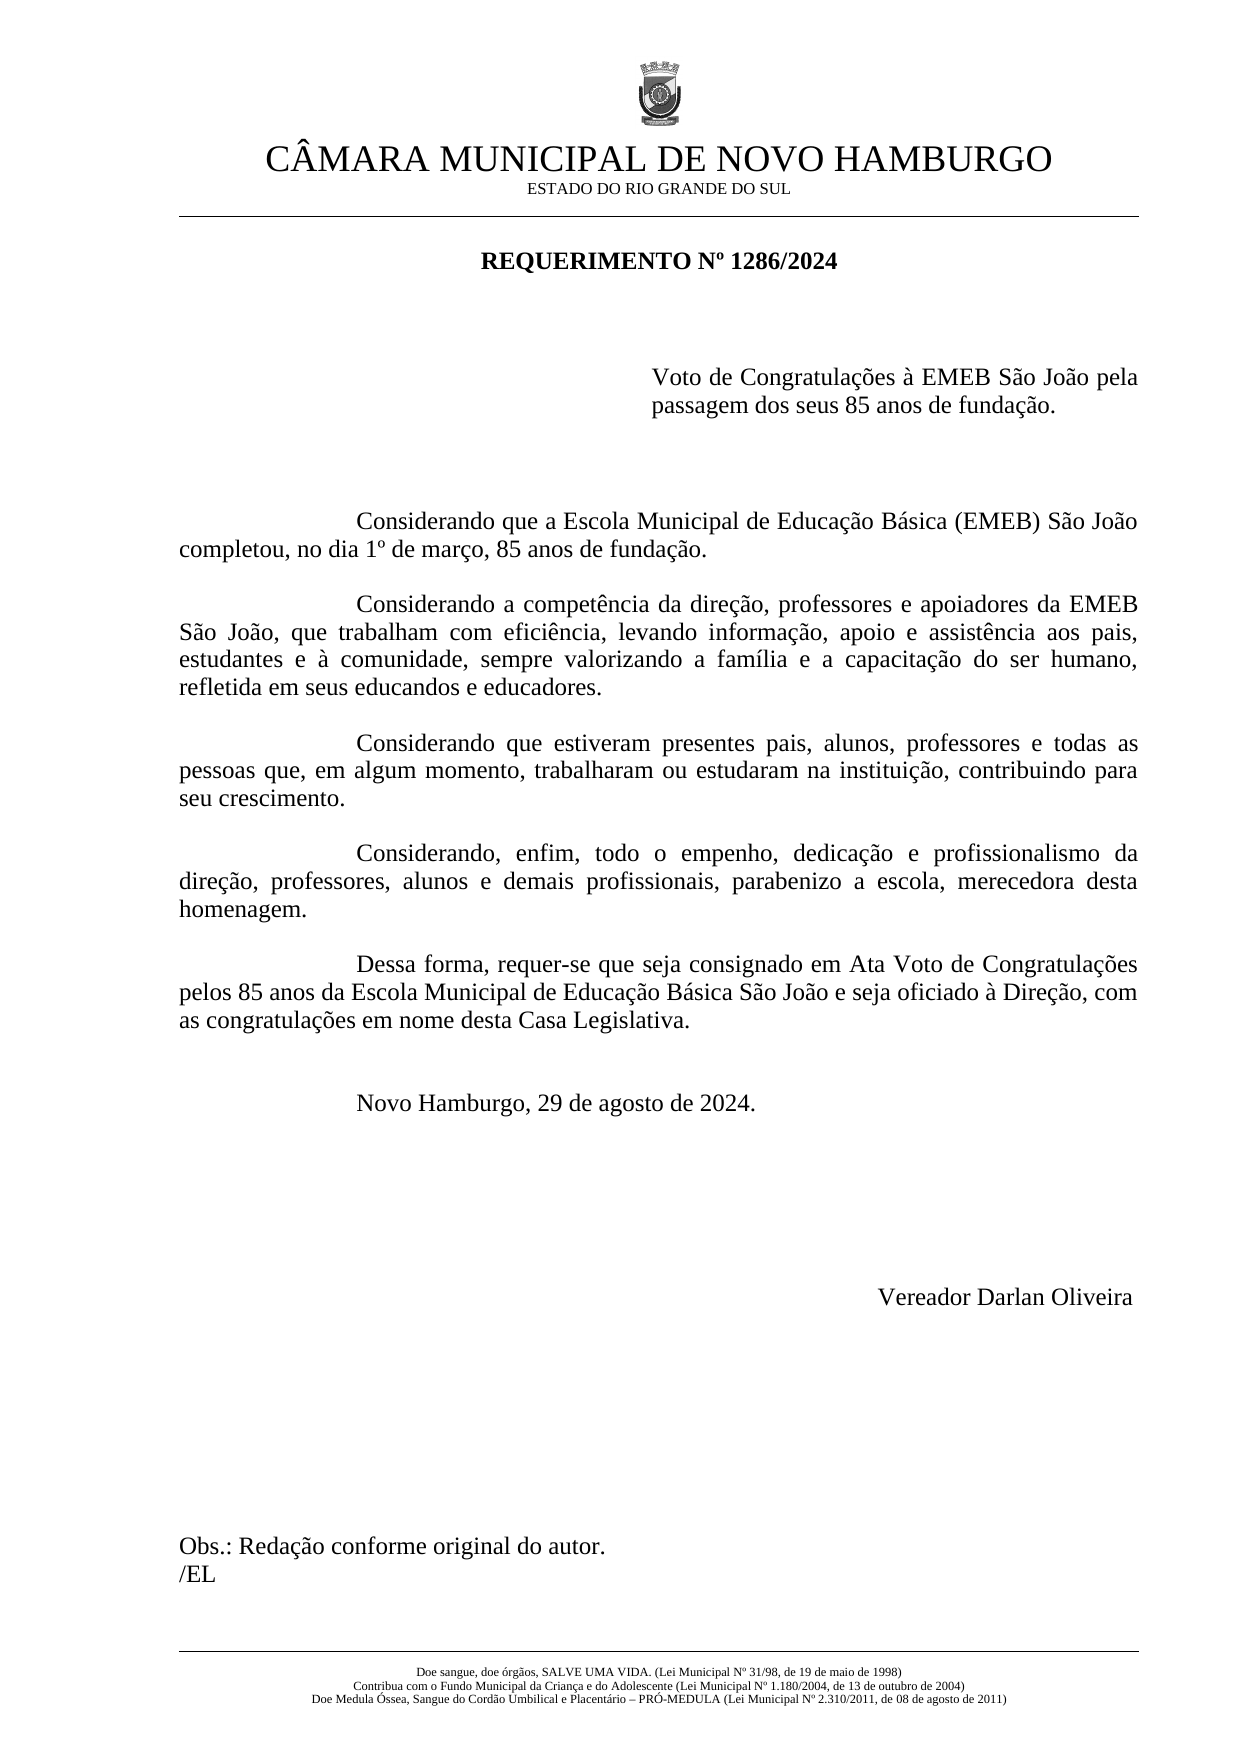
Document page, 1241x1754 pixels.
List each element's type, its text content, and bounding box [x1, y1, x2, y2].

text Considerando que estiveram presentes pais, alunos, professores e todas as pessoas que, em algum momento, trabalharam ou estudaram na instituição, contribuindo para seu crescimento. [179, 729, 1139, 812]
text Considerando, enfim, todo o empenho, dedicação e profissionalismo da direção, professores, alunos e demais profissionais, parabenizo a escola, merecedora desta homenagem. [179, 839, 1139, 923]
text Novo Hamburgo, 29 de agosto de 2024. [179, 1089, 1139, 1117]
text Dessa forma, requer-se que seja consignado em Ata Voto de Congratulações pelos 85 anos da Escola Municipal de Educação Básica São João e seja oficiado à Direção, com as congratulações em nome desta Casa Legislativa. [179, 950, 1139, 1033]
text Vereador Darlan Oliveira [179, 1283, 1139, 1311]
text Considerando que a Escola Municipal de Educação Básica (EMEB) São João completou, no dia 1º de março, 85 anos de fundação. [179, 507, 1139, 562]
text Obs.: Redação conforme original do autor. [179, 1532, 1139, 1560]
text Considerando a competência da direção, professores e apoiadores da EMEB São João, que trabalham com eficiência, levando informação, apoio e assistência aos pais, estudantes e à comunidade, sempre valorizando a família e a capacitação do ser humano, refletida em seus educandos e educadores. [179, 590, 1139, 701]
text REQUERIMENTO Nº 1286/2024 [179, 247, 1139, 274]
text /EL [179, 1560, 1139, 1588]
text Voto de Congratulações à EMEB São João pela passagem dos seus 85 anos de fundação. [651, 363, 1139, 418]
